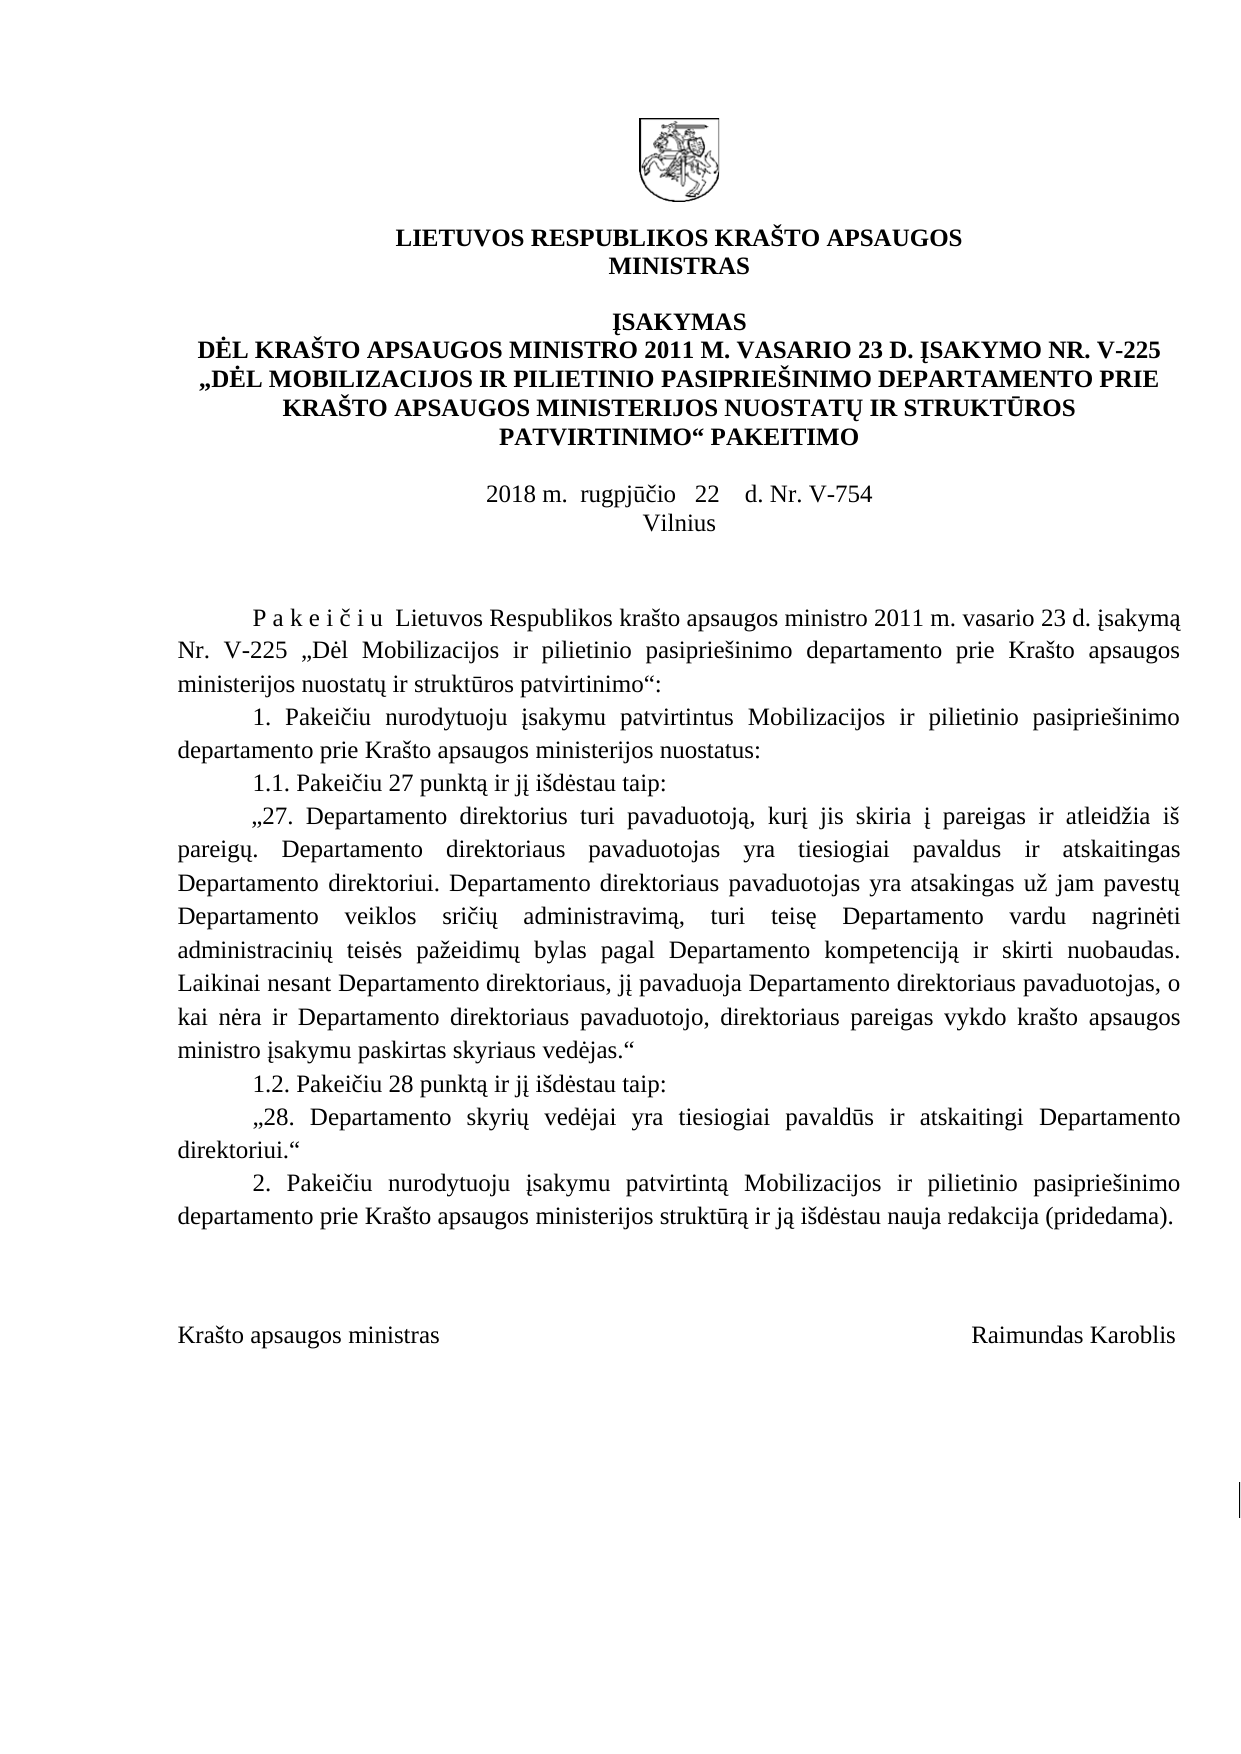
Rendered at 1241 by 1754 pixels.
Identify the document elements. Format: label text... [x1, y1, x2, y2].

text Krašto apsaugos ministras Raimundas Karoblis [177, 1320, 1181, 1349]
text LIETUVOS RESPUBLIKOS KRAŠTO APSAUGOS [177, 223, 1181, 251]
text Vilnius [177, 508, 1181, 537]
text P a k e i č i u Lietuvos Respublikos krašto apsaugos ministro 2011 m. vasario 23 d. įsakymą Nr. V-225 „Dėl Mobilizacijos ir pilietinio pasipriešinimo departamento prie Krašto apsaugos ministerijos nuostatų ir struktūros patvirtinimo“: [177, 603, 1181, 697]
text 1. Pakeičiu nurodytuoju įsakymu patvirtintus Mobilizacijos ir pilietinio pasipriešinimo departamento prie Krašto apsaugos ministerijos nuostatus: [177, 702, 1181, 763]
text ĮSAKYMAS [177, 307, 1181, 335]
text 2. Pakeičiu nurodytuoju įsakymu patvirtintą Mobilizacijos ir pilietinio pasipriešinimo departamento prie Krašto apsaugos ministerijos struktūrą ir ją išdėstau nauja redakcija (pridedama). [177, 1168, 1181, 1230]
text „28. Departamento skyrių vedėjai yra tiesiogiai pavaldūs ir atskaitingi Departamento direktoriui.“ [177, 1102, 1181, 1164]
text MINISTRAS [177, 251, 1181, 280]
text 1.1. Pakeičiu 27 punktą ir jį išdėstau taip: [177, 768, 1181, 796]
text „DĖL MOBILIZACIJOS IR PILIETINIO PASIPRIEŠINIMO DEPARTAMENTO PRIE KRAŠTO APSAUGOS MINISTERIJOS NUOSTATŲ IR STRUKTŪROS PATVIRTINIMO“ PAKEITIMO [177, 364, 1181, 450]
text 1.2. Pakeičiu 28 punktą ir jį išdėstau taip: [177, 1069, 1181, 1098]
text DĖL KRAŠTO APSAUGOS MINISTRO 2011 M. VASARIO 23 D. ĮSAKYMO NR. V-225 [177, 335, 1181, 364]
text 2018 m. rugpjūčio 22 d. Nr. V-754 [177, 479, 1181, 508]
text „27. Departamento direktorius turi pavaduotoją, kurį jis skiria į pareigas ir atleidžia iš pareigų. Departamento direktoriaus pavaduotojas yra tiesiogiai pavaldus ir atskaitingas Departamento direktoriui. Departamento direktoriaus pavaduotojas yra atsakingas už jam pavestų Departamento veiklos sričių administravimą, turi teisę Departamento vardu nagrinėti administracinių teisės pažeidimų bylas pagal Departamento kompetenciją ir skirti nuobaudas. Laikinai nesant Departamento direktoriaus, jį pavaduoja Departamento direktoriaus pavaduotojas, o kai nėra ir Departamento direktoriaus pavaduotojo, direktoriaus pareigas vykdo krašto apsaugos ministro įsakymu paskirtas skyriaus vedėjas.“ [177, 801, 1181, 1064]
